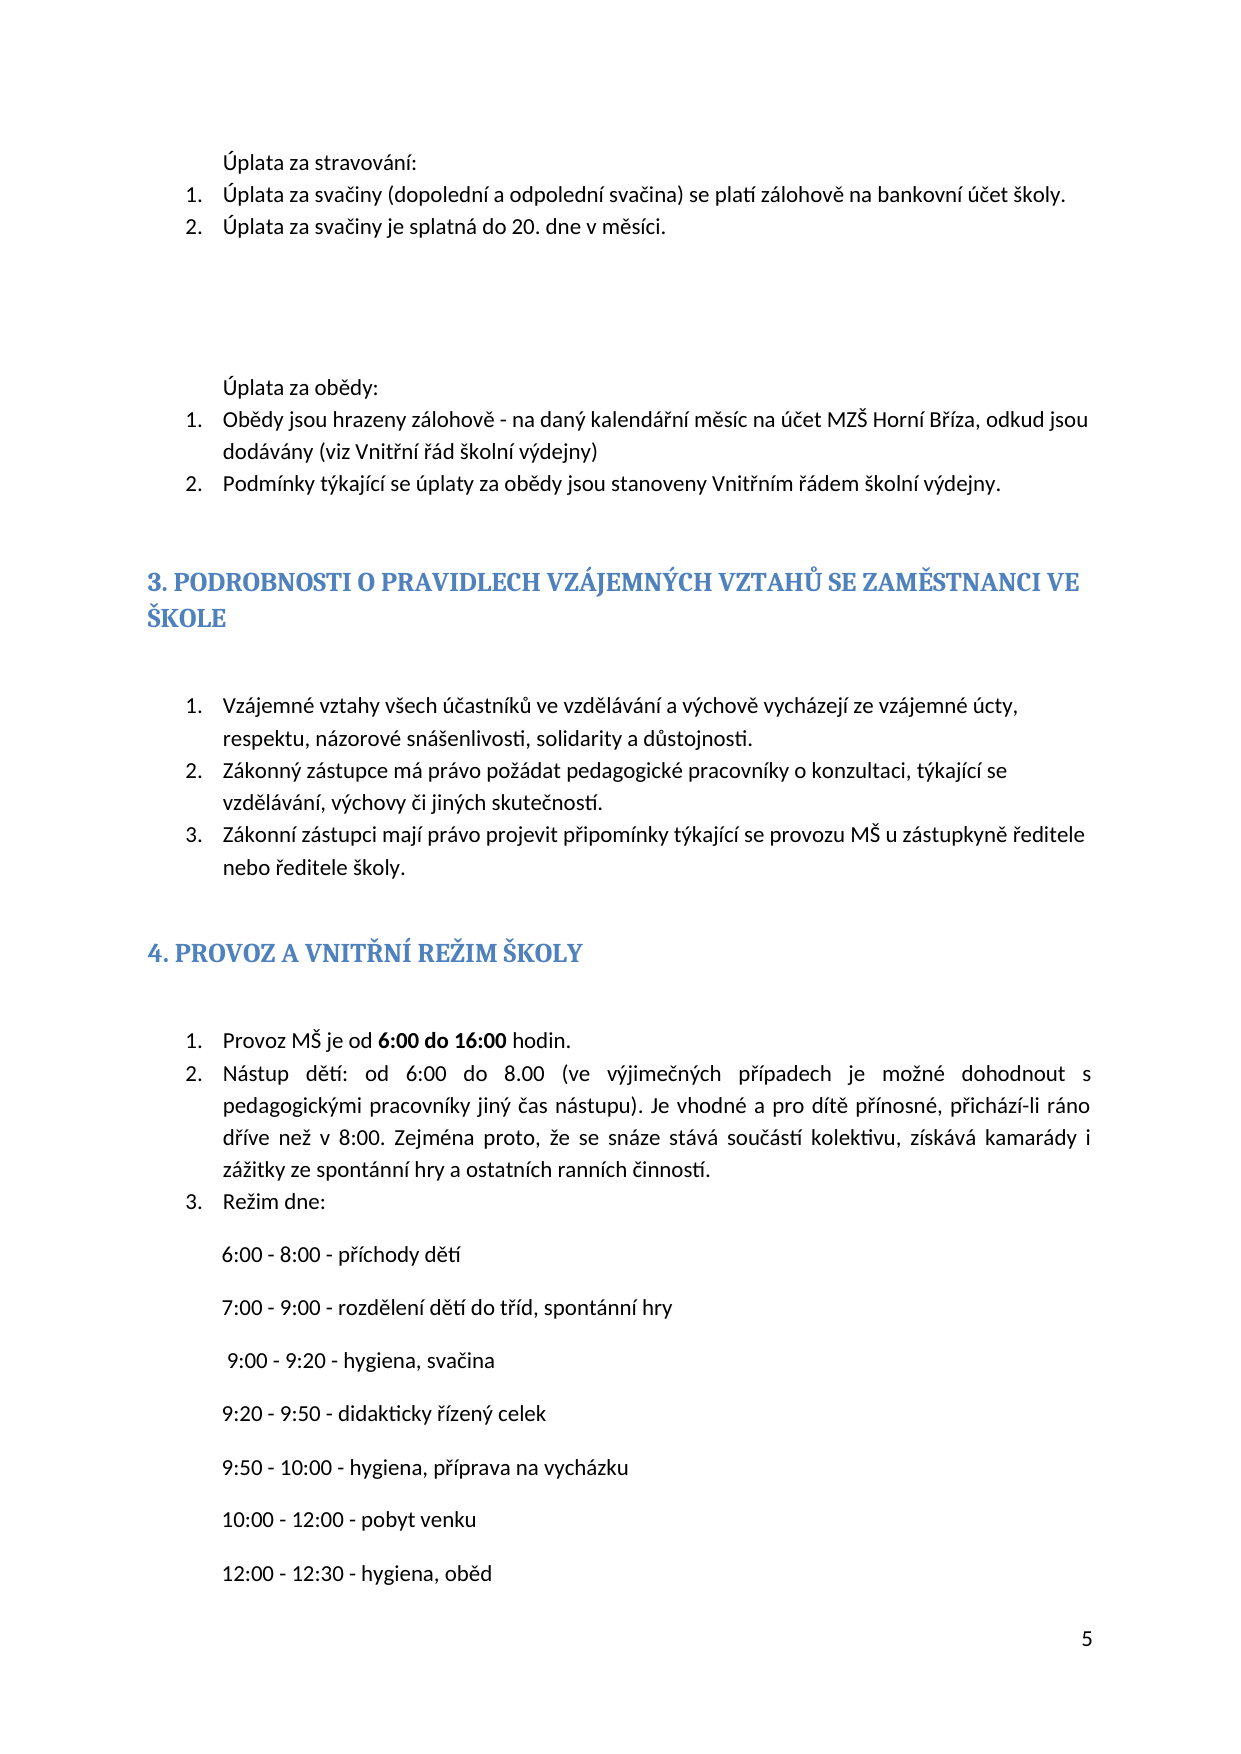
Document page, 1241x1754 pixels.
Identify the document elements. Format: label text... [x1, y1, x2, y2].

list Nástup dětí: od 6:00 do 8.00 (ve výjimečných případech je možné dohodnout s pedagogickými pracovníky jiný čas nástupu). Je vhodné a pro dítě přínosné, přichází-li ráno dříve než v 8:00. Zejména proto, že se snáze stává součástí kolektivu, získává kamarády i zážitky ze spontánní hry a ostatních ranních činností. [185, 1059, 1093, 1183]
text 9:20 - 9:50 - didakticky řízený celek [185, 1399, 1093, 1428]
list Obědy jsou hrazeny zálohově - na daný kalendářní měsíc na účet MZŠ Horní Bříza, odkud jsou dodávány (viz Vnitřní řád školní výdejny) [185, 405, 1093, 465]
list Zákonný zástupce má právo požádat pedagogické pracovníky o konzultaci, týkající se vzdělávání, výchovy či jiných skutečností. [185, 756, 1093, 816]
list Úplata za stravování: [223, 148, 1093, 176]
list Režim dne: [185, 1187, 1093, 1216]
text 7:00 - 9:00 - rozdělení dětí do tříd, spontánní hry [185, 1293, 1093, 1322]
text 12:00 - 12:30 - hygiena, oběd [185, 1559, 1093, 1587]
list Vzájemné vztahy všech účastníků ve vzdělávání a výchově vycházejí ze vzájemné úcty, respektu, názorové snášenlivosti, solidarity a důstojnosti. [185, 692, 1093, 752]
subtitle 4. PROVOZ A VNITŘNÍ REŽIM ŠKOLY [148, 938, 1093, 969]
subtitle 3. PODROBNOSTI O PRAVIDLECH VZÁJEMNÝCH VZTAHŮ SE ZAMĚSTNANCI VE ŠKOLE [148, 567, 1093, 634]
list Úplata za svačiny (dopolední a odpolední svačina) se platí zálohově na bankovní účet školy. [185, 180, 1093, 208]
text 6:00 - 8:00 - příchody dětí [185, 1241, 1093, 1268]
list Provoz MŠ je od 6:00 do 16:00 hodin. [185, 1027, 1093, 1054]
list Zákonní zástupci mají právo projevit připomínky týkající se provozu MŠ u zástupkyně ředitele nebo ředitele školy. [185, 820, 1093, 881]
text 9:00 - 9:20 - hygiena, svačina [185, 1347, 1093, 1374]
text 10:00 - 12:00 - pobyt venku [185, 1506, 1093, 1534]
list Úplata za svačiny je splatná do 20. dne v měsíci. [185, 212, 1093, 240]
list Úplata za obědy: [223, 373, 1093, 401]
list Podmínky týkající se úplaty za obědy jsou stanoveny Vnitřním řádem školní výdejny. [185, 469, 1093, 497]
text 9:50 - 10:00 - hygiena, příprava na vycházku [185, 1453, 1093, 1481]
